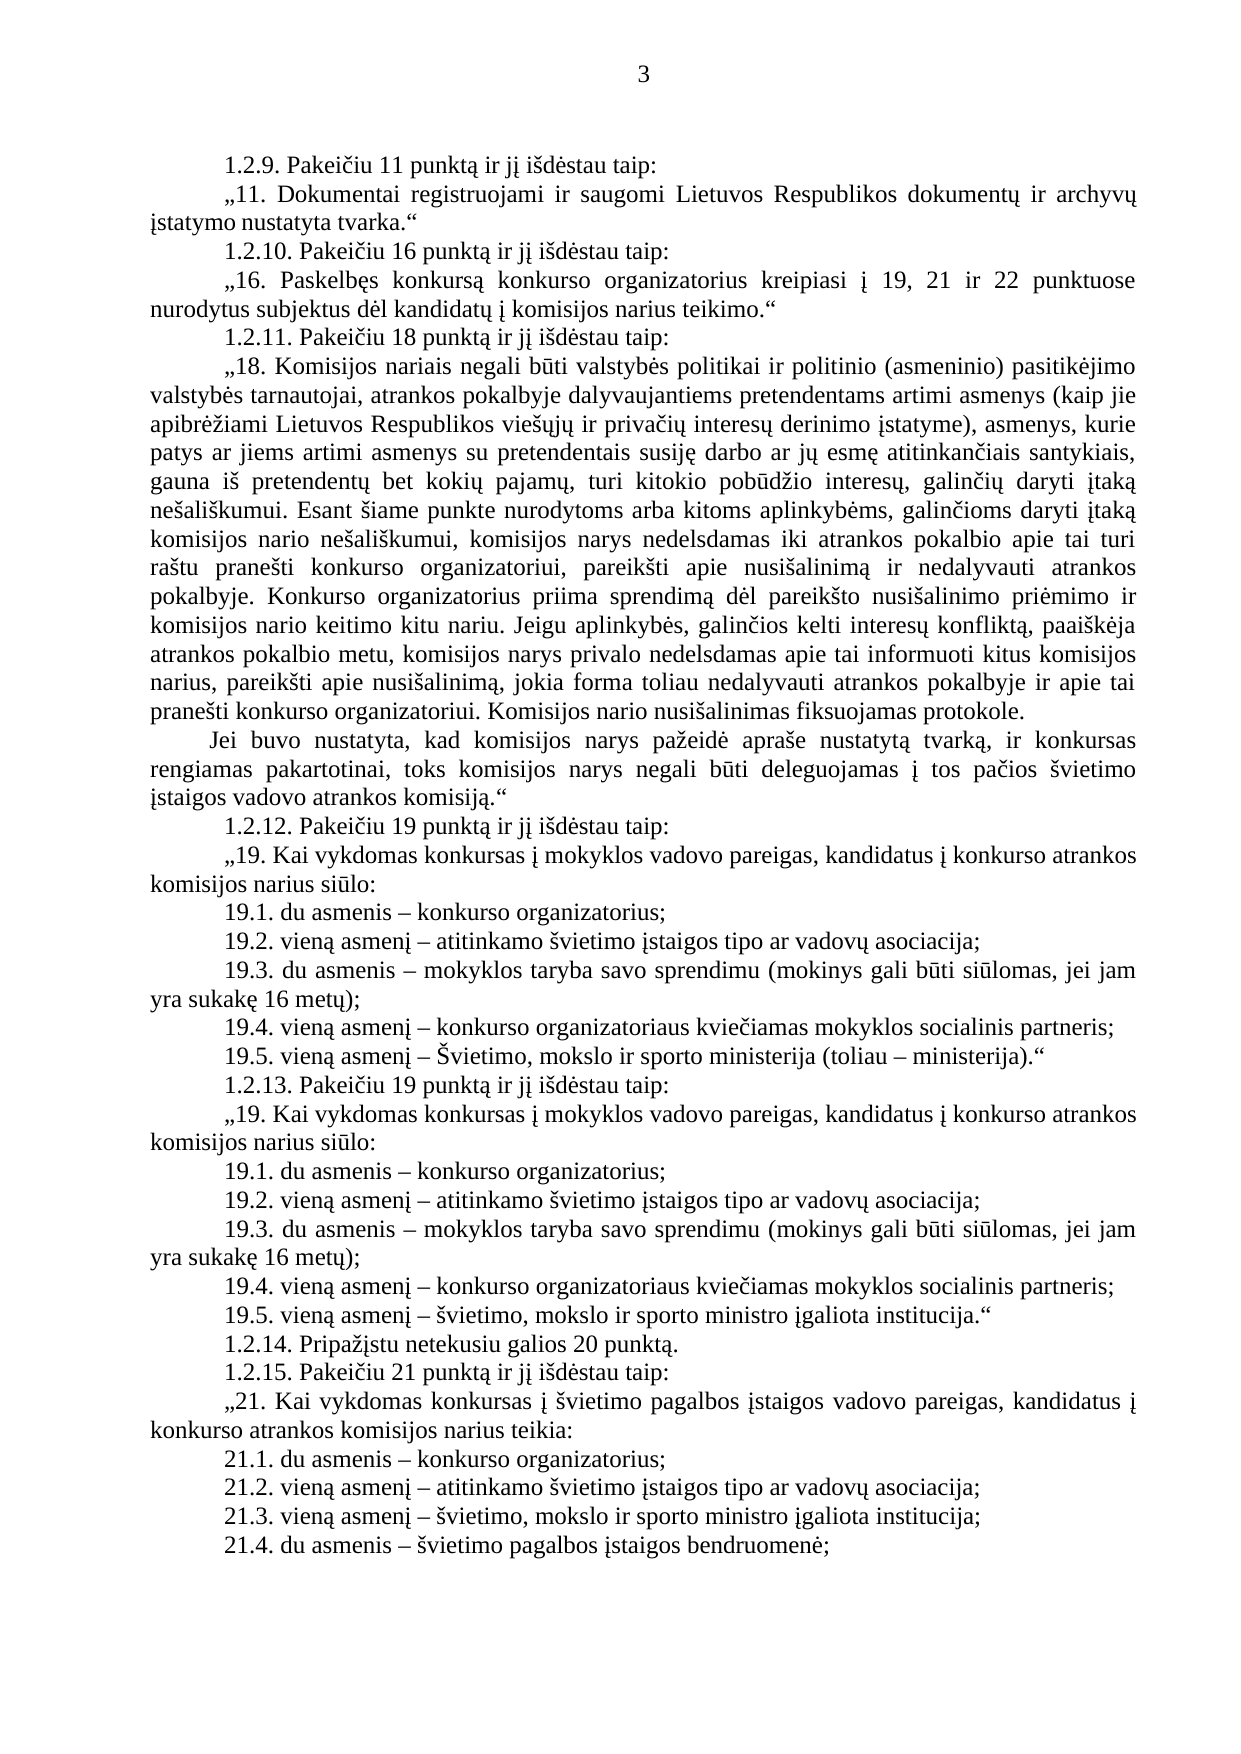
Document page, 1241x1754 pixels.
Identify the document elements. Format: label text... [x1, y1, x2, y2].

text 19.3. du asmenis – mokyklos taryba savo sprendimu (mokinys gali būti siūlomas, jei jam yra sukakę 16 metų); [150, 955, 1137, 1012]
text 21.3. vieną asmenį – švietimo, mokslo ir sporto ministro įgaliota institucija; [150, 1501, 1137, 1530]
text 19.5. vieną asmenį – švietimo, mokslo ir sporto ministro įgaliota institucija.“ [150, 1300, 1137, 1329]
text 19.4. vieną asmenį – konkurso organizatoriaus kviečiamas mokyklos socialinis partneris; [150, 1271, 1137, 1300]
text „19. Kai vykdomas konkursas į mokyklos vadovo pareigas, kandidatus į konkurso atrankos komisijos narius siūlo: [150, 1099, 1137, 1156]
text 1.2.14. Pripažįstu netekusiu galios 20 punktą. [150, 1329, 1137, 1357]
text 1.2.10. Pakeičiu 16 punktą ir jį išdėstau taip: [150, 236, 1137, 265]
text „11. Dokumentai registruojami ir saugomi Lietuvos Respublikos dokumentų ir archyvų įstatymo nustatyta tvarka.“ [150, 179, 1137, 236]
text 19.5. vieną asmenį – Švietimo, mokslo ir sporto ministerija (toliau – ministerija).“ [150, 1041, 1137, 1070]
text Jei buvo nustatyta, kad komisijos narys pažeidė apraše nustatytą tvarką, ir konkursas rengiamas pakartotinai, toks komisijos narys negali būti deleguojamas į tos pačios švietimo įstaigos vadovo atrankos komisiją.“ [150, 725, 1137, 811]
text 19.1. du asmenis – konkurso organizatorius; [150, 897, 1137, 926]
text 19.2. vieną asmenį – atitinkamo švietimo įstaigos tipo ar vadovų asociacija; [150, 926, 1137, 955]
text „16. Paskelbęs konkursą konkurso organizatorius kreipiasi į 19, 21 ir 22 punktuose nurodytus subjektus dėl kandidatų į komisijos narius teikimo.“ [150, 265, 1137, 322]
text „21. Kai vykdomas konkursas į švietimo pagalbos įstaigos vadovo pareigas, kandidatus į konkurso atrankos komisijos narius teikia: [150, 1386, 1137, 1444]
text 21.4. du asmenis – švietimo pagalbos įstaigos bendruomenė; [150, 1530, 1137, 1559]
text 1.2.11. Pakeičiu 18 punktą ir jį išdėstau taip: [150, 322, 1137, 351]
text 19.2. vieną asmenį – atitinkamo švietimo įstaigos tipo ar vadovų asociacija; [150, 1185, 1137, 1214]
text 21.1. du asmenis – konkurso organizatorius; [150, 1444, 1137, 1472]
text 1.2.9. Pakeičiu 11 punktą ir jį išdėstau taip: [150, 150, 1137, 179]
text 1.2.15. Pakeičiu 21 punktą ir jį išdėstau taip: [150, 1357, 1137, 1386]
text 21.2. vieną asmenį – atitinkamo švietimo įstaigos tipo ar vadovų asociacija; [150, 1472, 1137, 1501]
text „19. Kai vykdomas konkursas į mokyklos vadovo pareigas, kandidatus į konkurso atrankos komisijos narius siūlo: [150, 840, 1137, 897]
text 19.1. du asmenis – konkurso organizatorius; [150, 1156, 1137, 1185]
text 1.2.12. Pakeičiu 19 punktą ir jį išdėstau taip: [150, 811, 1137, 840]
text 1.2.13. Pakeičiu 19 punktą ir jį išdėstau taip: [150, 1070, 1137, 1099]
text 19.4. vieną asmenį – konkurso organizatoriaus kviečiamas mokyklos socialinis partneris; [150, 1012, 1137, 1041]
text 19.3. du asmenis – mokyklos taryba savo sprendimu (mokinys gali būti siūlomas, jei jam yra sukakę 16 metų); [150, 1214, 1137, 1271]
text „18. Komisijos nariais negali būti valstybės politikai ir politinio (asmeninio) pasitikėjimo valstybės tarnautojai, atrankos pokalbyje dalyvaujantiems pretendentams artimi asmenys (kaip jie apibrėžiami Lietuvos Respublikos viešųjų ir privačių interesų derinimo įstatyme), asmenys, kurie patys ar jiems artimi asmenys su pretendentais susiję darbo ar jų esmę atitinkančiais santykiais, gauna iš pretendentų bet kokių pajamų, turi kitokio pobūdžio interesų, galinčių daryti įtaką nešališkumui. Esant šiame punkte nurodytoms arba kitoms aplinkybėms, galinčioms daryti įtaką komisijos nario nešališkumui, komisijos narys nedelsdamas iki atrankos pokalbio apie tai turi raštu pranešti konkurso organizatoriui, pareikšti apie nusišalinimą ir nedalyvauti atrankos pokalbyje. Konkurso organizatorius priima sprendimą dėl pareikšto nusišalinimo priėmimo ir komisijos nario keitimo kitu nariu. Jeigu aplinkybės, galinčios kelti interesų konfliktą, paaiškėja atrankos pokalbio metu, komisijos narys privalo nedelsdamas apie tai informuoti kitus komisijos narius, pareikšti apie nusišalinimą, jokia forma toliau nedalyvauti atrankos pokalbyje ir apie tai pranešti konkurso organizatoriui. Komisijos nario nusišalinimas fiksuojamas protokole. [150, 351, 1137, 725]
